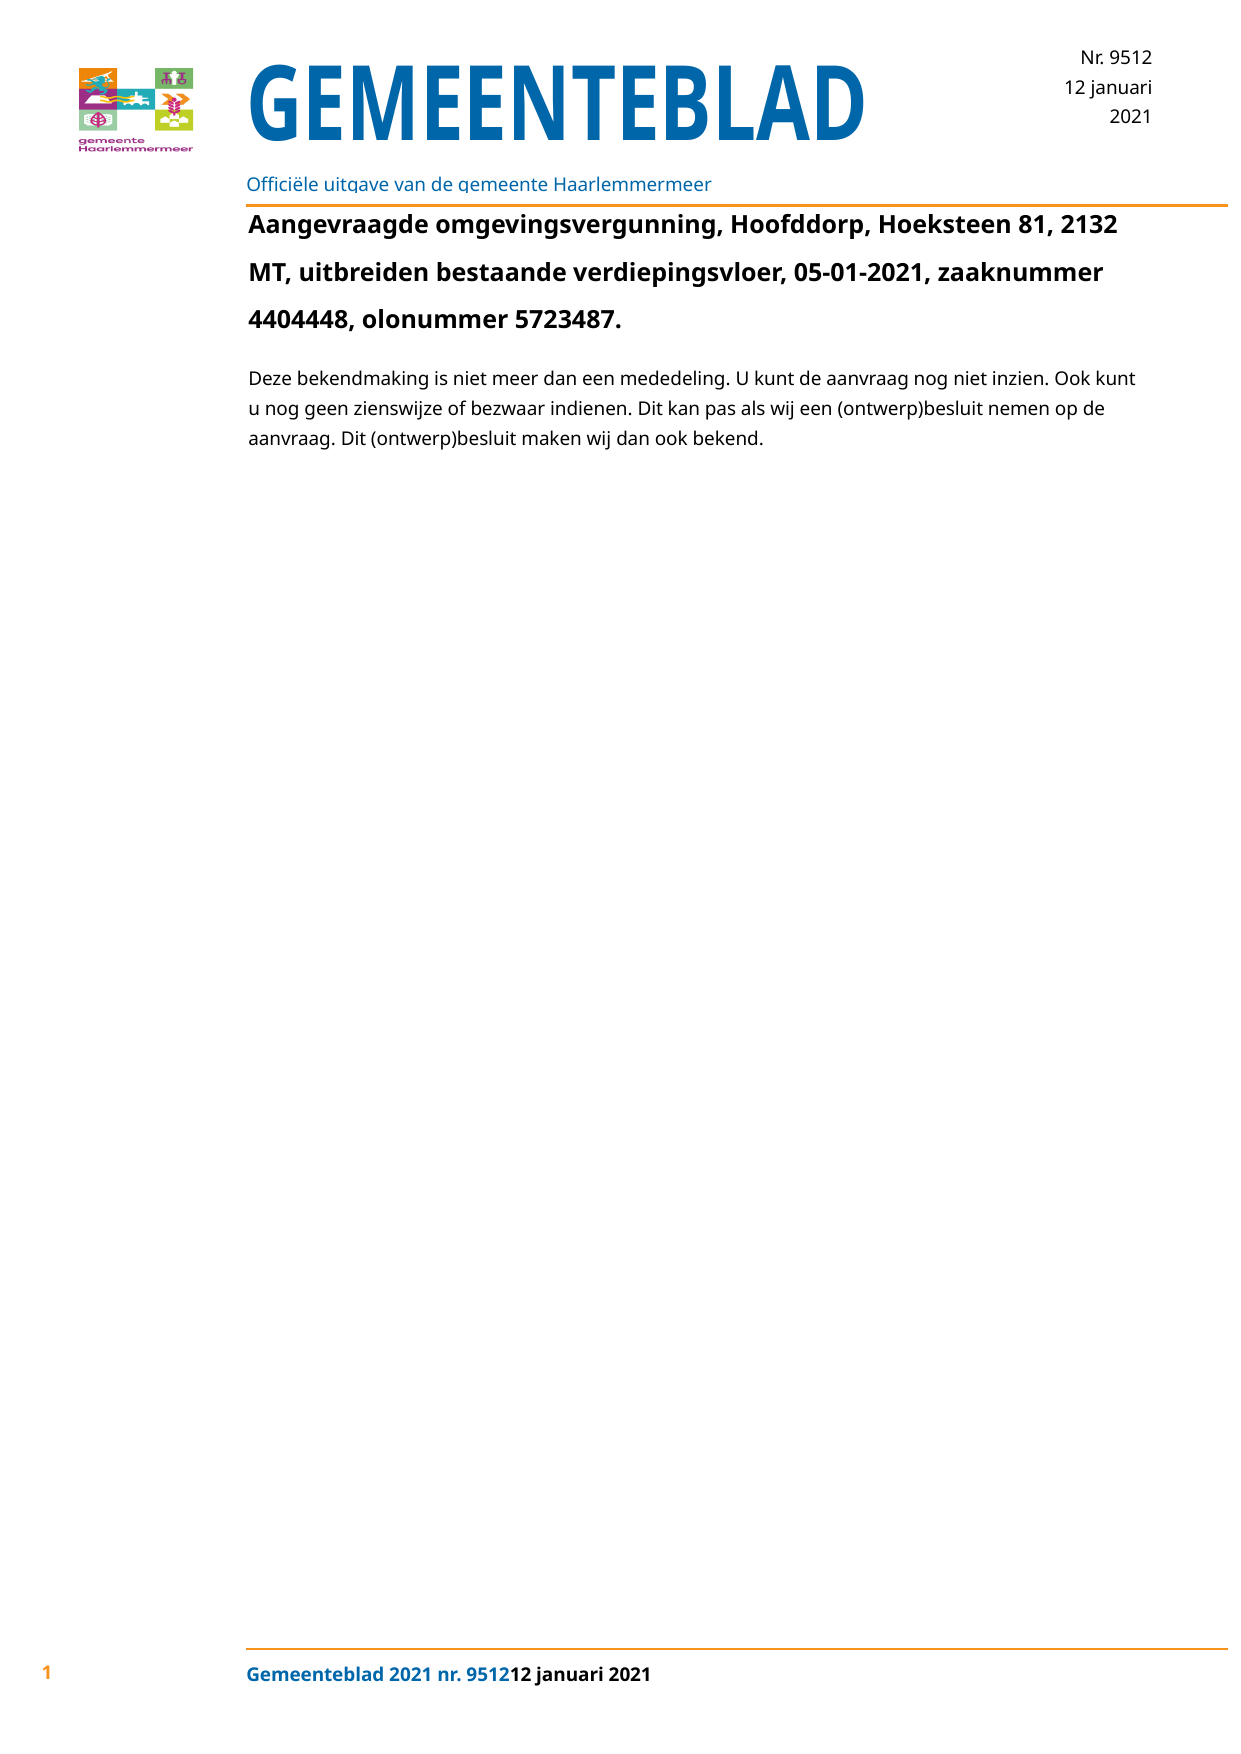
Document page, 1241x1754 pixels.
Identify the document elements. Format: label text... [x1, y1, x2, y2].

text Deze bekendmaking is niet meer dan een mededeling. U kunt de aanvraag nog niet inzien. Ook kunt u nog geen zienswijze of bezwaar indienen. Dit kan pas als wij een (ontwerp)besluit nemen op de aanvraag. Dit (ontwerp)besluit maken wij dan ook bekend. [248, 366, 1152, 450]
text Aangevraagde omgevingsvergunning, Hoofddorp, Hoeksteen 81, 2132 MT, uitbreiden bestaande verdiepingsvloer, 05-01-2021, zaaknummer 4404448, olonummer 5723487. [248, 207, 1152, 336]
picture [41, 47, 231, 172]
